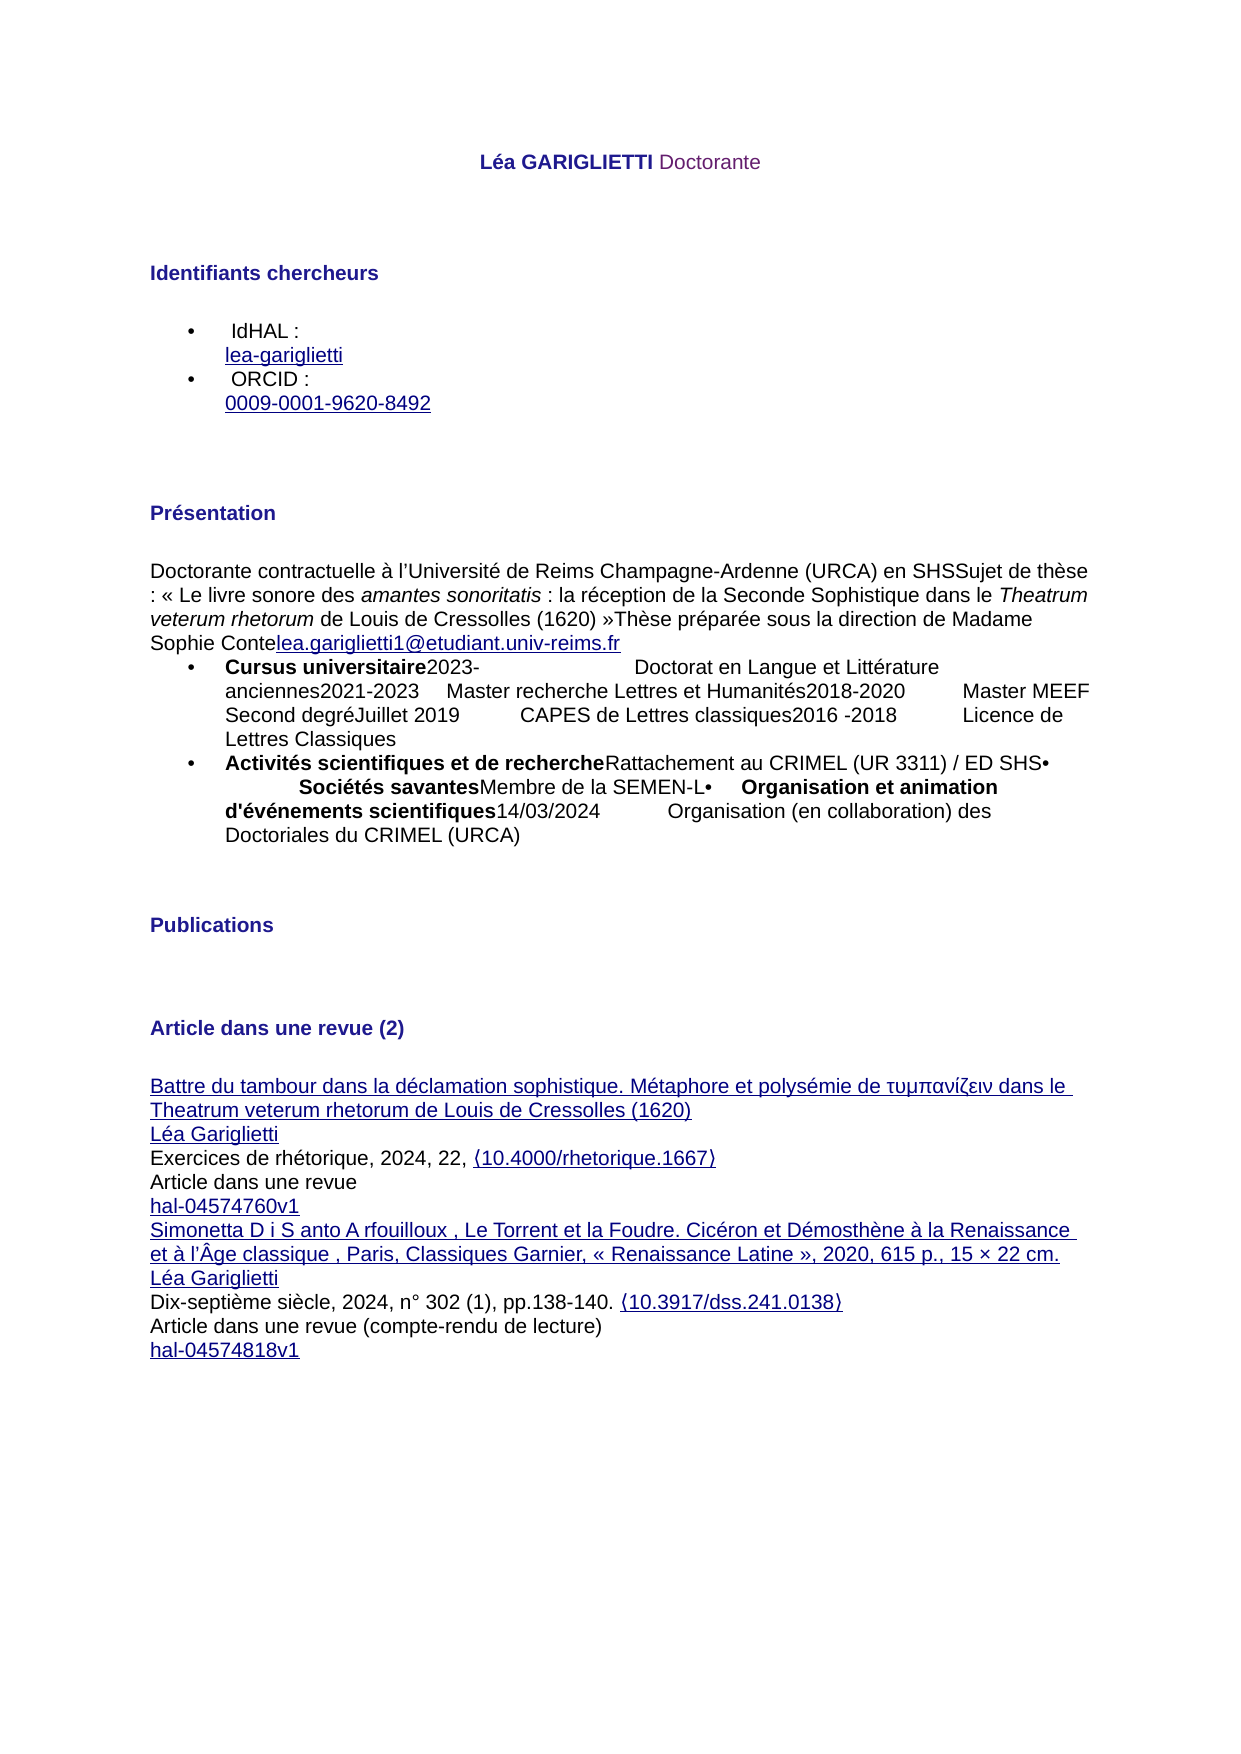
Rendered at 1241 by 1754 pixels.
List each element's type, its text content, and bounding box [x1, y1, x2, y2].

subtitle Article dans une revue (2) [150, 1016, 1090, 1039]
list Cursus universitaire2023- Doctorat en Langue et Littérature anciennes2021-2023 Master recherche Lettres et Humanités2018-2020 Master MEEF Second degréJuillet 2019 CAPES de Lettres classiques2016 -2018 Licence de Lettres Classiques [187, 655, 1090, 751]
subtitle Identifiants chercheurs [150, 260, 1090, 284]
subtitle Publications [150, 912, 1090, 936]
table_cell Simonetta D i S anto A rfouilloux , Le Torrent et la Foudre. Cicéron et Démosthène à la Renaissance et à l’Âge classique , Paris, Classiques Garnier, « Renaissance Latine », 2020, 615 p., 15 × 22 cm. Léa Gariglietti Dix-septième siècle, 2024, n° 302 (1), pp.138-140. ⟨10.3917/dss.241.0138⟩ Article dans une revue (compte-rendu de lecture) hal-04574818v1 [150, 1218, 1090, 1361]
list IdHAL : [187, 319, 1090, 343]
list 0009-0001-9620-8492 [187, 391, 1090, 414]
subtitle Léa GARIGLIETTI Doctorante [150, 150, 1090, 174]
list ORCID : [187, 367, 1090, 391]
list Activités scientifiques et de rechercheRattachement au CRIMEL (UR 3311) / ED SHS• Sociétés savantesMembre de la SEMEN-L• Organisation et animation d'événements scientifiques14/03/2024 Organisation (en collaboration) des Doctoriales du CRIMEL (URCA) [187, 751, 1090, 847]
subtitle Présentation [150, 501, 1090, 525]
list lea-gariglietti [187, 343, 1090, 367]
table_header Battre du tambour dans la déclamation sophistique. Métaphore et polysémie de τυμπανίζειν dans le Theatrum veterum rhetorum de Louis de Cressolles (1620) Léa Gariglietti Exercices de rhétorique, 2024, 22, ⟨10.4000/rhetorique.1667⟩ Article dans une revue hal-04574760v1 [150, 1074, 1090, 1218]
text Doctorante contractuelle à l’Université de Reims Champagne-Ardenne (URCA) en SHSSujet de thèse : « Le livre sonore des amantes sonoritatis : la réception de la Seconde Sophistique dans le Theatrum veterum rhetorum de Louis de Cressolles (1620) »Thèse préparée sous la direction de Madame Sophie Contelea.gariglietti1@etudiant.univ-reims.fr [150, 559, 1090, 655]
